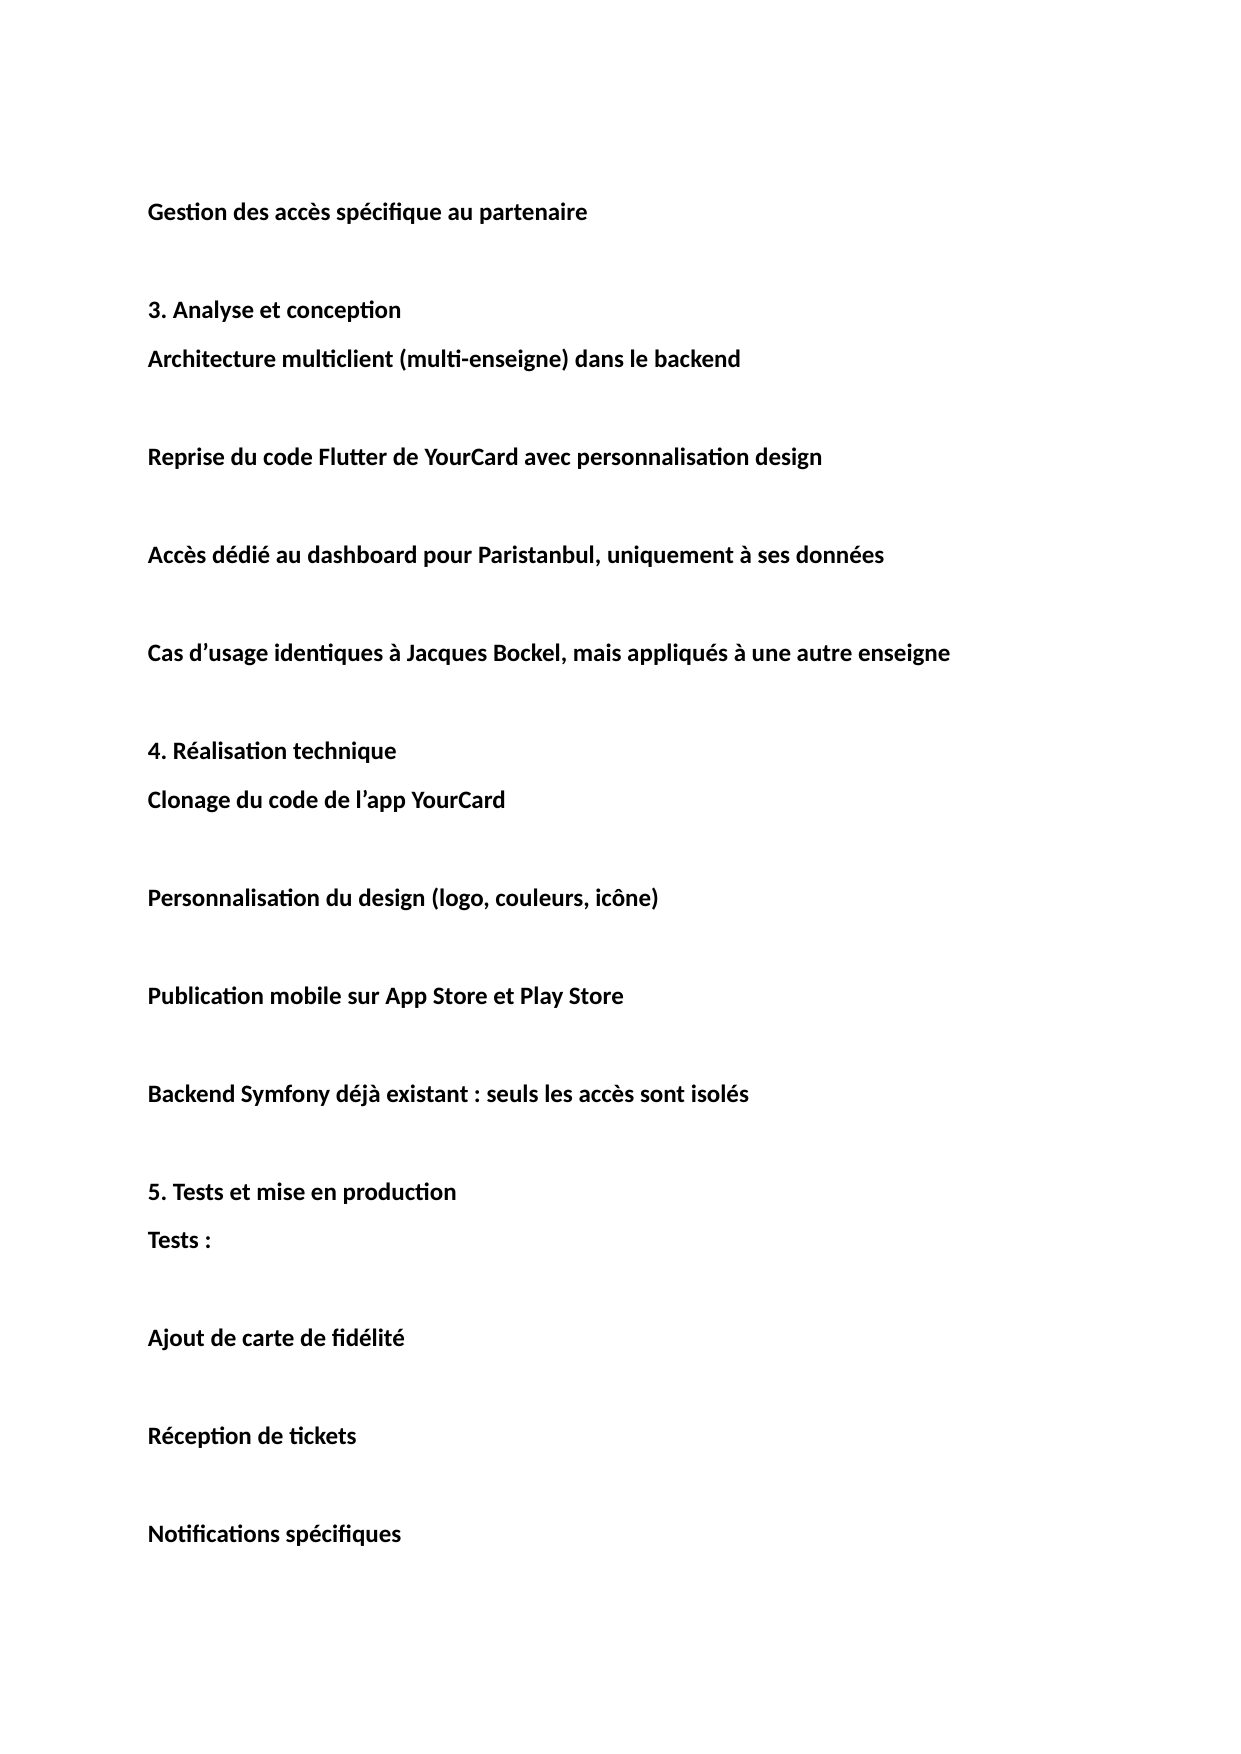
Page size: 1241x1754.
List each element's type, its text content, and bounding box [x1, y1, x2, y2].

text Clonage du code de l’app YourCard [148, 784, 1093, 814]
text Personnalisation du design (logo, couleurs, icône) [148, 882, 1093, 912]
text Notifications spécifiques [148, 1518, 1093, 1549]
text 5. Tests et mise en production [148, 1176, 1093, 1206]
text Architecture multiclient (multi-enseigne) dans le backend [148, 343, 1093, 374]
text Publication mobile sur App Store et Play Store [148, 980, 1093, 1010]
text 3. Analyse et conception [148, 294, 1093, 325]
text Backend Symfony déjà existant : seuls les accès sont isolés [148, 1078, 1093, 1108]
text Réception de tickets [148, 1421, 1093, 1451]
text Gestion des accès spécifique au partenaire [148, 197, 1093, 227]
text Cas d’usage identiques à Jacques Bockel, mais appliqués à une autre enseigne [148, 637, 1093, 668]
text Ajout de carte de fidélité [148, 1323, 1093, 1353]
text Tests : [148, 1225, 1093, 1255]
text 4. Réalisation technique [148, 735, 1093, 766]
text Reprise du code Flutter de YourCard avec personnalisation design [148, 441, 1093, 472]
text Accès dédié au dashboard pour Paristanbul, uniquement à ses données [148, 539, 1093, 570]
